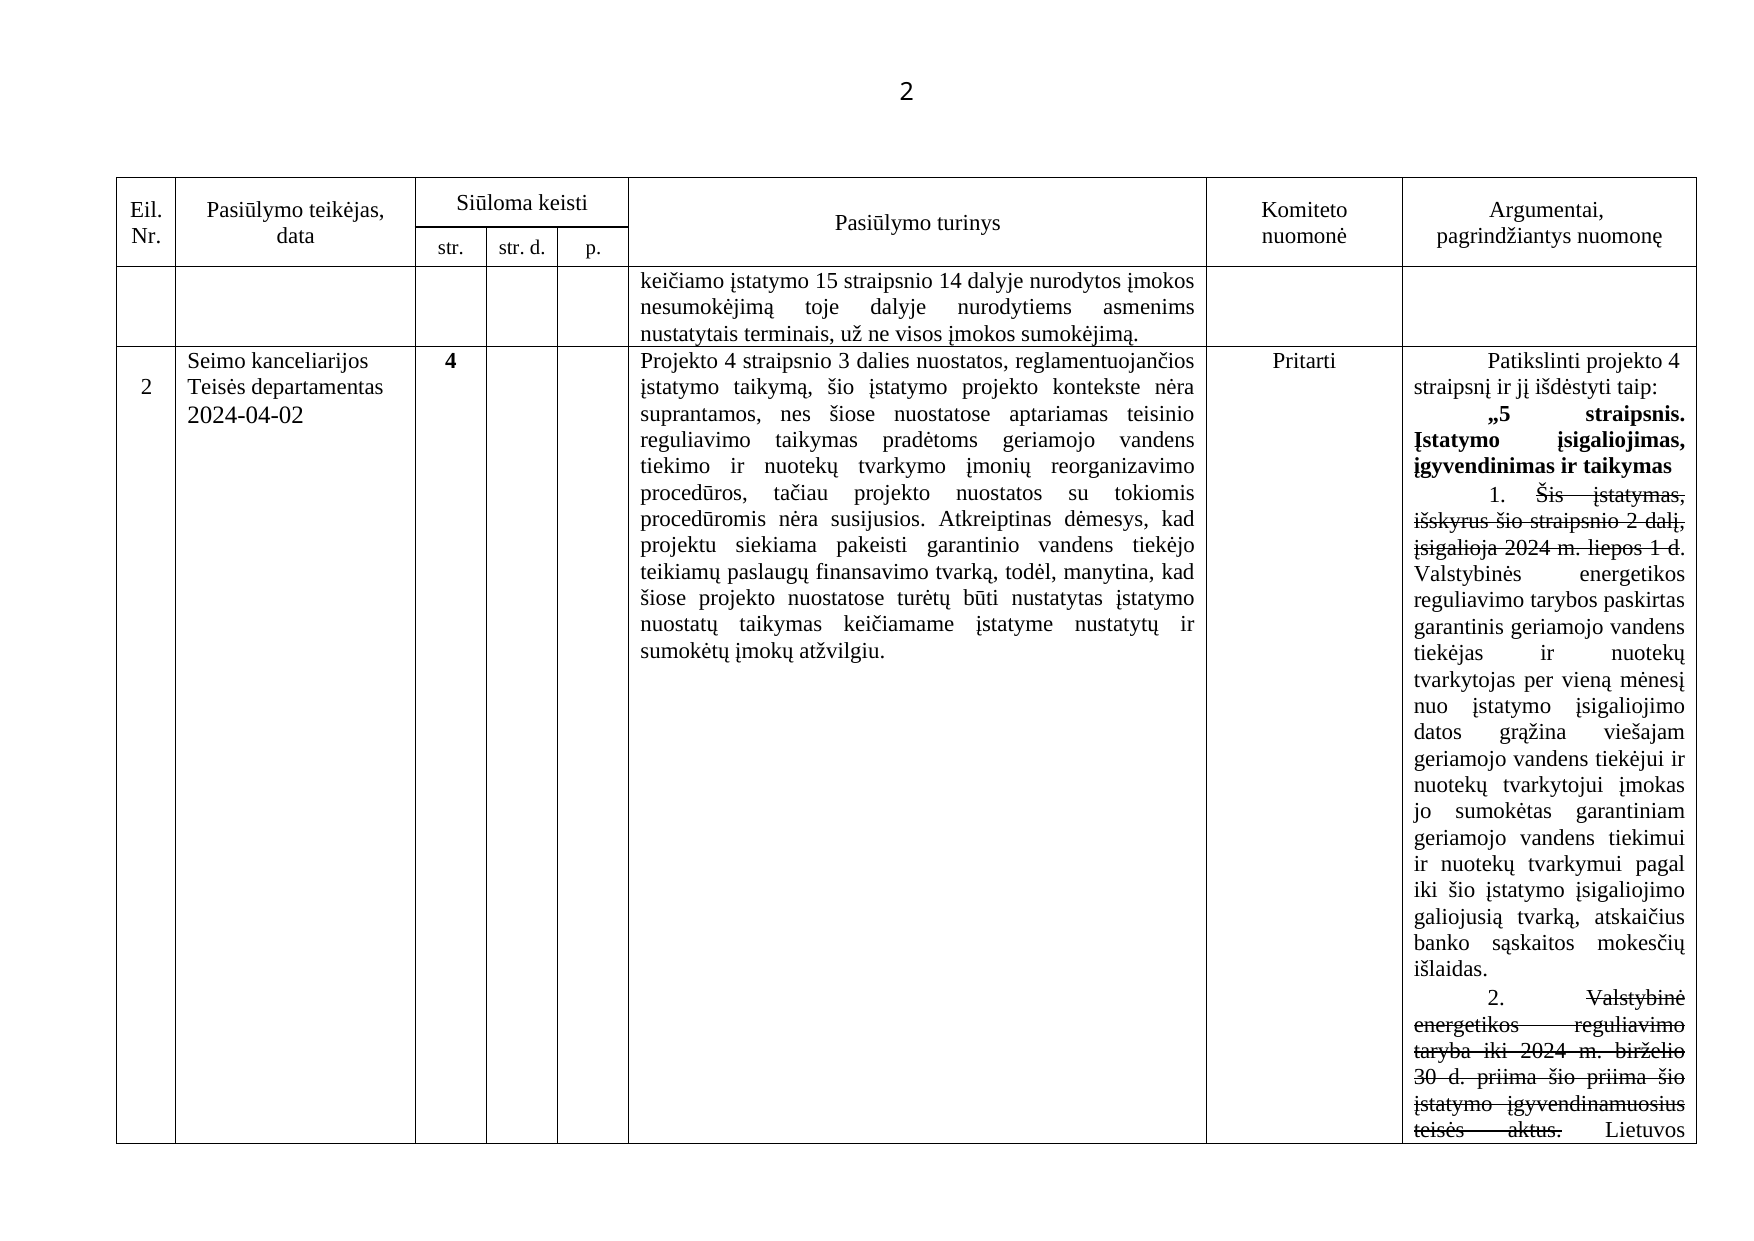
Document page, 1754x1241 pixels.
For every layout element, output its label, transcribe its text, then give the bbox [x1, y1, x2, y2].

table_header Komiteto nuomonė [1207, 178, 1402, 266]
table_cell 4 [416, 347, 486, 1142]
table_header Argumentai, pagrindžiantys nuomonę [1403, 178, 1696, 266]
table_cell Projekto 4 straipsnio 3 dalies nuostatos, reglamentuojančios įstatymo taikymą, šio įstatymo projekto kontekste nėra suprantamos, nes šiose nuostatose aptariamas teisinio reguliavimo taikymas pradėtoms geriamojo vandens tiekimo ir nuotekų tvarkymo įmonių reorganizavimo procedūros, tačiau projekto nuostatos su tokiomis procedūromis nėra susijusios. Atkreiptinas dėmesys, kad projektu siekiama pakeisti garantinio vandens tiekėjo teikiamų paslaugų finansavimo tvarką, todėl, manytina, kad šiose projekto nuostatose turėtų būti nustatytas įstatymo nuostatų taikymas keičiamame įstatyme nustatytų ir sumokėtų įmokų atžvilgiu. [629, 347, 1206, 1142]
table_cell Seimo kanceliarijos Teisės departamentas 2024-04-02 [176, 347, 415, 1142]
table_cell [176, 267, 415, 346]
table_cell str. [416, 228, 486, 266]
table_cell Patikslinti projekto 4 straipsnį ir jį išdėstyti taip: „5 straipsnis. Įstatymo įsigaliojimas, įgyvendinimas ir taikymas 1. Šis įstatymas, išskyrus šio straipsnio 2 dalį, įsigalioja 2024 m. liepos 1 d. Valstybinės energetikos reguliavimo tarybos paskirtas garantinis geriamojo vandens tiekėjas ir nuotekų tvarkytojas per vieną mėnesį nuo įstatymo įsigaliojimo datos grąžina viešajam geriamojo vandens tiekėjui ir nuotekų tvarkytojui įmokas jo sumokėtas garantiniam geriamojo vandens tiekimui ir nuotekų tvarkymui pagal iki šio įstatymo įsigaliojimo galiojusią tvarką, atskaičius banko sąskaitos mokesčių išlaidas. 2. Valstybinė energetikos reguliavimo taryba iki 2024 m. birželio 30 d. priima šio priima šio įstatymo įgyvendinamuosius teisės aktus. Lietuvos [1403, 347, 1696, 1142]
table_cell [416, 267, 486, 346]
table_cell [558, 347, 628, 1142]
table_header Eil. Nr. [117, 178, 175, 266]
table_cell [1207, 267, 1402, 346]
table_cell 2 [117, 347, 175, 1142]
table_cell [487, 267, 557, 346]
table_cell [487, 347, 557, 1142]
table_cell [558, 267, 628, 346]
table_cell Pritarti [1207, 347, 1402, 1142]
table_cell [1403, 267, 1696, 346]
table_cell keičiamo įstatymo 15 straipsnio 14 dalyje nurodytos įmokos nesumokėjimą toje dalyje nurodytiems asmenims nustatytais terminais, už ne visos įmokos sumokėjimą. [629, 267, 1206, 346]
table_cell p. [558, 228, 628, 266]
table_header Pasiūlymo turinys [629, 178, 1206, 266]
table_cell str. d. [487, 228, 557, 266]
table_header Siūloma keisti [416, 178, 628, 226]
table_header Pasiūlymo teikėjas, data [176, 178, 415, 266]
table_cell [117, 267, 175, 346]
